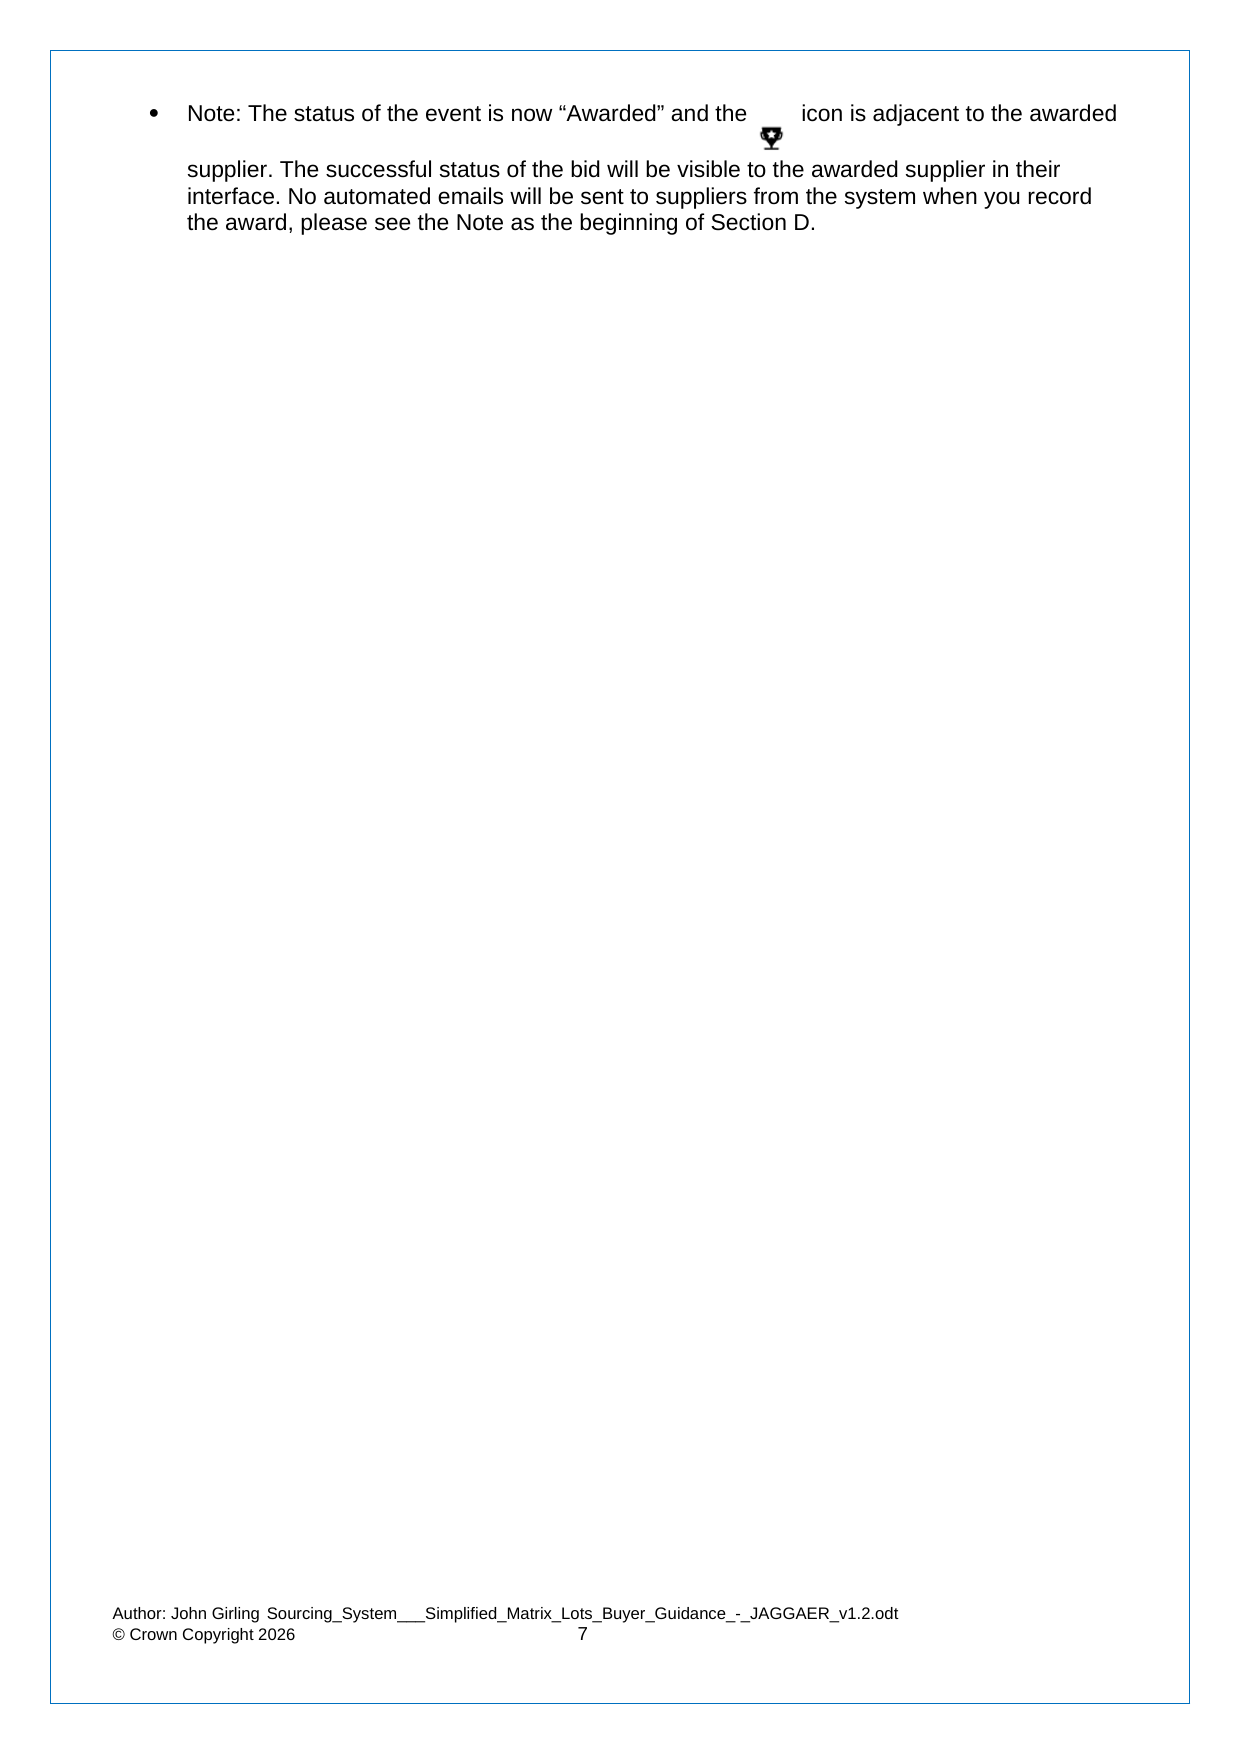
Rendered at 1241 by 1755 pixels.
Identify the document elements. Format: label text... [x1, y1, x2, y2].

list Note: The status of the event is now “Awarded” and the icon is adjacent to the awarded supplier. The successful status of the bid will be visible to the awarded supplier in their interface. No automated emails will be sent to suppliers from the system when you record the award, please see the Note as the beginning of Section D. [150, 100, 1128, 235]
